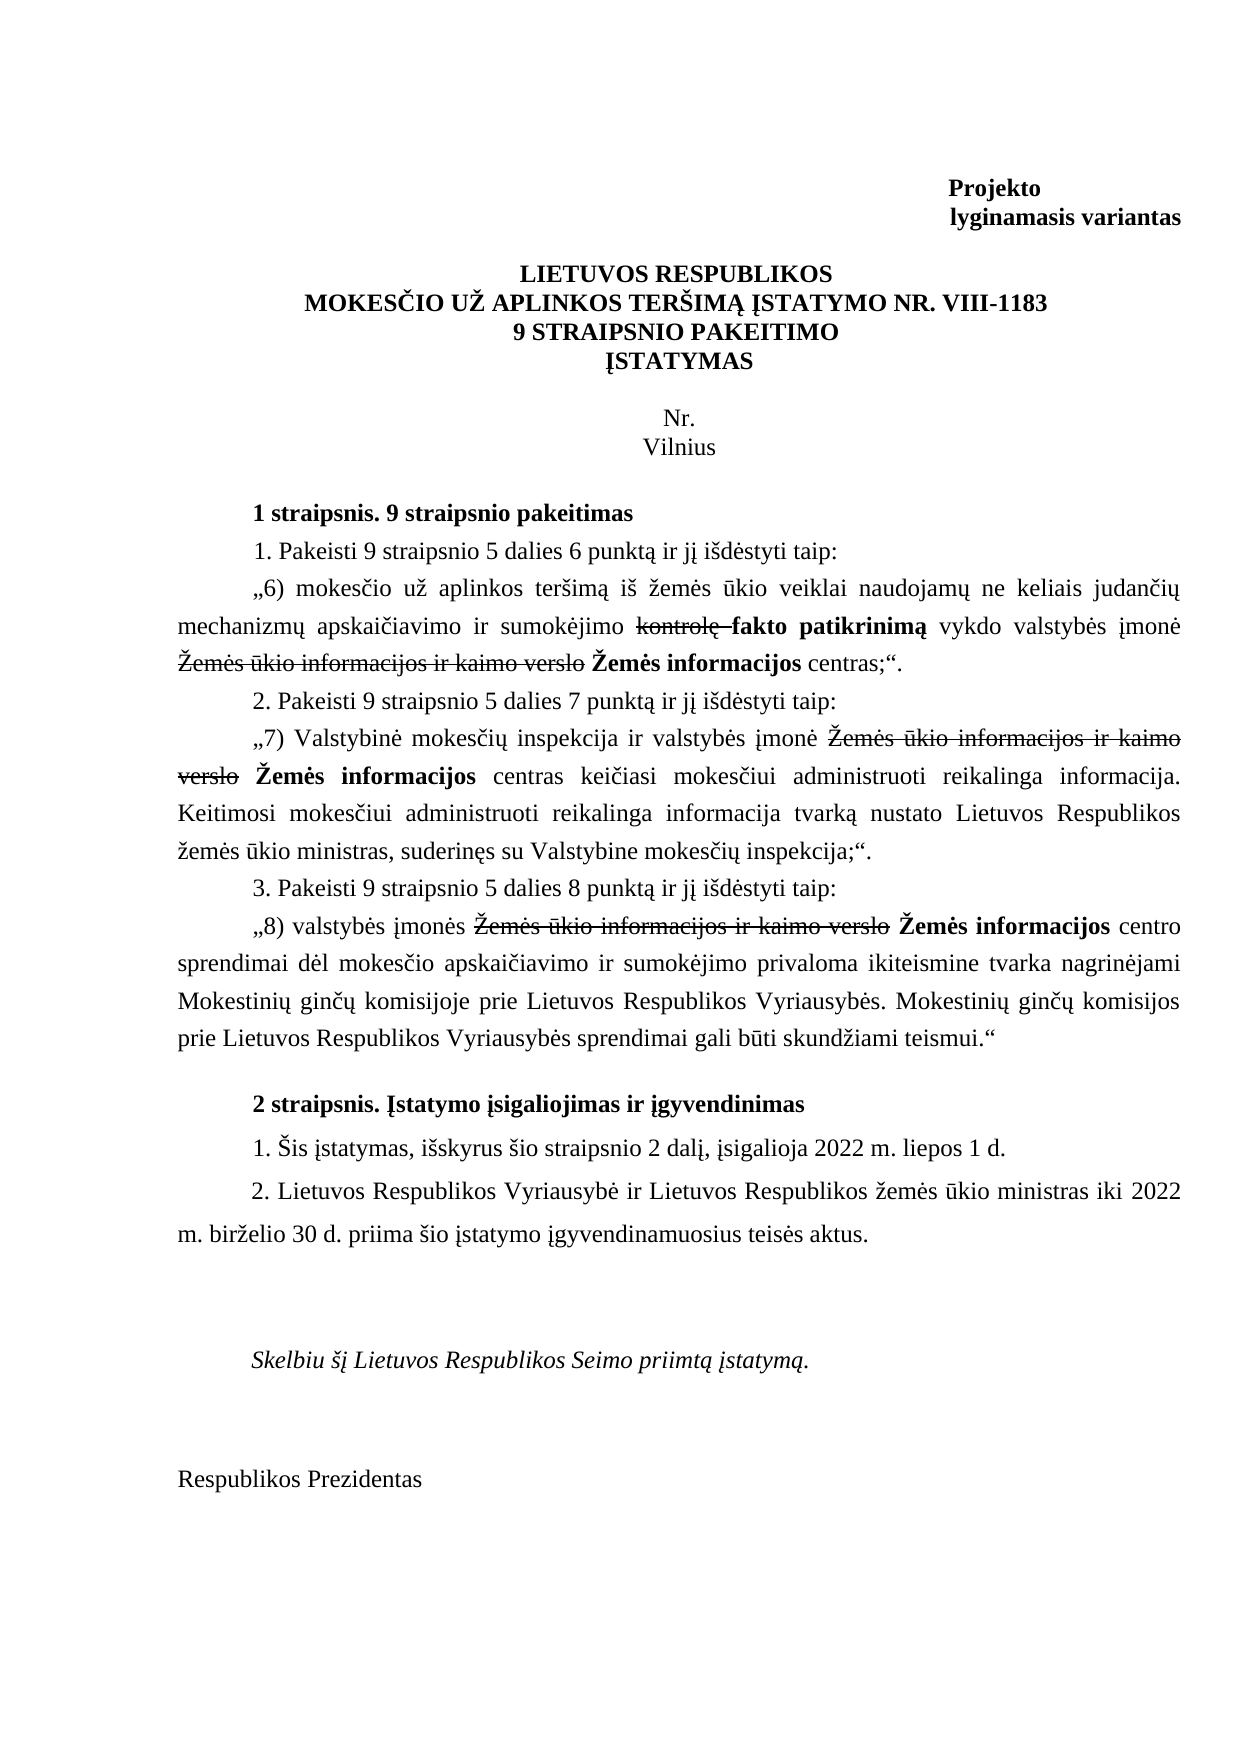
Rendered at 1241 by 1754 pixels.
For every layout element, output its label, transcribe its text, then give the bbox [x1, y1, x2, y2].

text lyginamasis variantas [177, 202, 1181, 231]
text MOKESČIO UŽ APLINKOS TERŠIMĄ ĮSTATYMO NR. VIII-1183 [177, 288, 1181, 317]
text 9 STRAIPSNIO PAKEITIMO [177, 317, 1181, 346]
text 2. Lietuvos Respublikos Vyriausybė ir Lietuvos Respublikos žemės ūkio ministras iki 2022 m. birželio 30 d. priima šio įstatymo įgyvendinamuosius teisės aktus. [177, 1176, 1181, 1248]
text „7) Valstybinė mokesčių inspekcija ir valstybės įmonė Žemės ūkio informacijos ir kaimo verslo Žemės informacijos centras keičiasi mokesčiui administruoti reikalinga informacija. Keitimosi mokesčiui administruoti reikalinga informacija tvarką nustato Lietuvos Respublikos žemės ūkio ministras, suderinęs su Valstybine mokesčių inspekcija;“. [177, 714, 1181, 864]
text Skelbiu šį Lietuvos Respublikos Seimo priimtą įstatymą. [177, 1337, 1181, 1377]
text Vilnius [177, 432, 1181, 461]
text Projekto [717, 173, 1181, 202]
text 2. Pakeisti 9 straipsnio 5 dalies 7 punktą ir jį išdėstyti taip: [177, 677, 1181, 714]
text 3. Pakeisti 9 straipsnio 5 dalies 8 punktą ir jį išdėstyti taip: [177, 864, 1181, 902]
text LIETUVOS RESPUBLIKOS [177, 259, 1181, 288]
text 1. Šis įstatymas, išskyrus šio straipsnio 2 dalį, įsigalioja 2022 m. liepos 1 d. [177, 1133, 1181, 1161]
text 1 straipsnis. 9 straipsnio pakeitimas [177, 489, 1181, 527]
text 2 straipsnis. Įstatymo įsigaliojimas ir įgyvendinimas [177, 1089, 1181, 1118]
text „6) mokesčio už aplinkos teršimą iš žemės ūkio veiklai naudojamų ne keliais judančių mechanizmų apskaičiavimo ir sumokėjimo kontrolę fakto patikrinimą vykdo valstybės įmonė Žemės ūkio informacijos ir kaimo verslo Žemės informacijos centras;“. [177, 564, 1181, 677]
text ĮSTATYMAS [177, 346, 1181, 374]
text Nr. [177, 403, 1181, 432]
text 1. Pakeisti 9 straipsnio 5 dalies 6 punktą ir jį išdėstyti taip: [177, 527, 1181, 564]
text Respublikos Prezidentas [177, 1456, 1181, 1495]
text „8) valstybės įmonės Žemės ūkio informacijos ir kaimo verslo Žemės informacijos centro sprendimai dėl mokesčio apskaičiavimo ir sumokėjimo privaloma ikiteismine tvarka nagrinėjami Mokestinių ginčų komisijoje prie Lietuvos Respublikos Vyriausybės. Mokestinių ginčų komisijos prie Lietuvos Respublikos Vyriausybės sprendimai gali būti skundžiami teismui.“ [177, 902, 1181, 1052]
